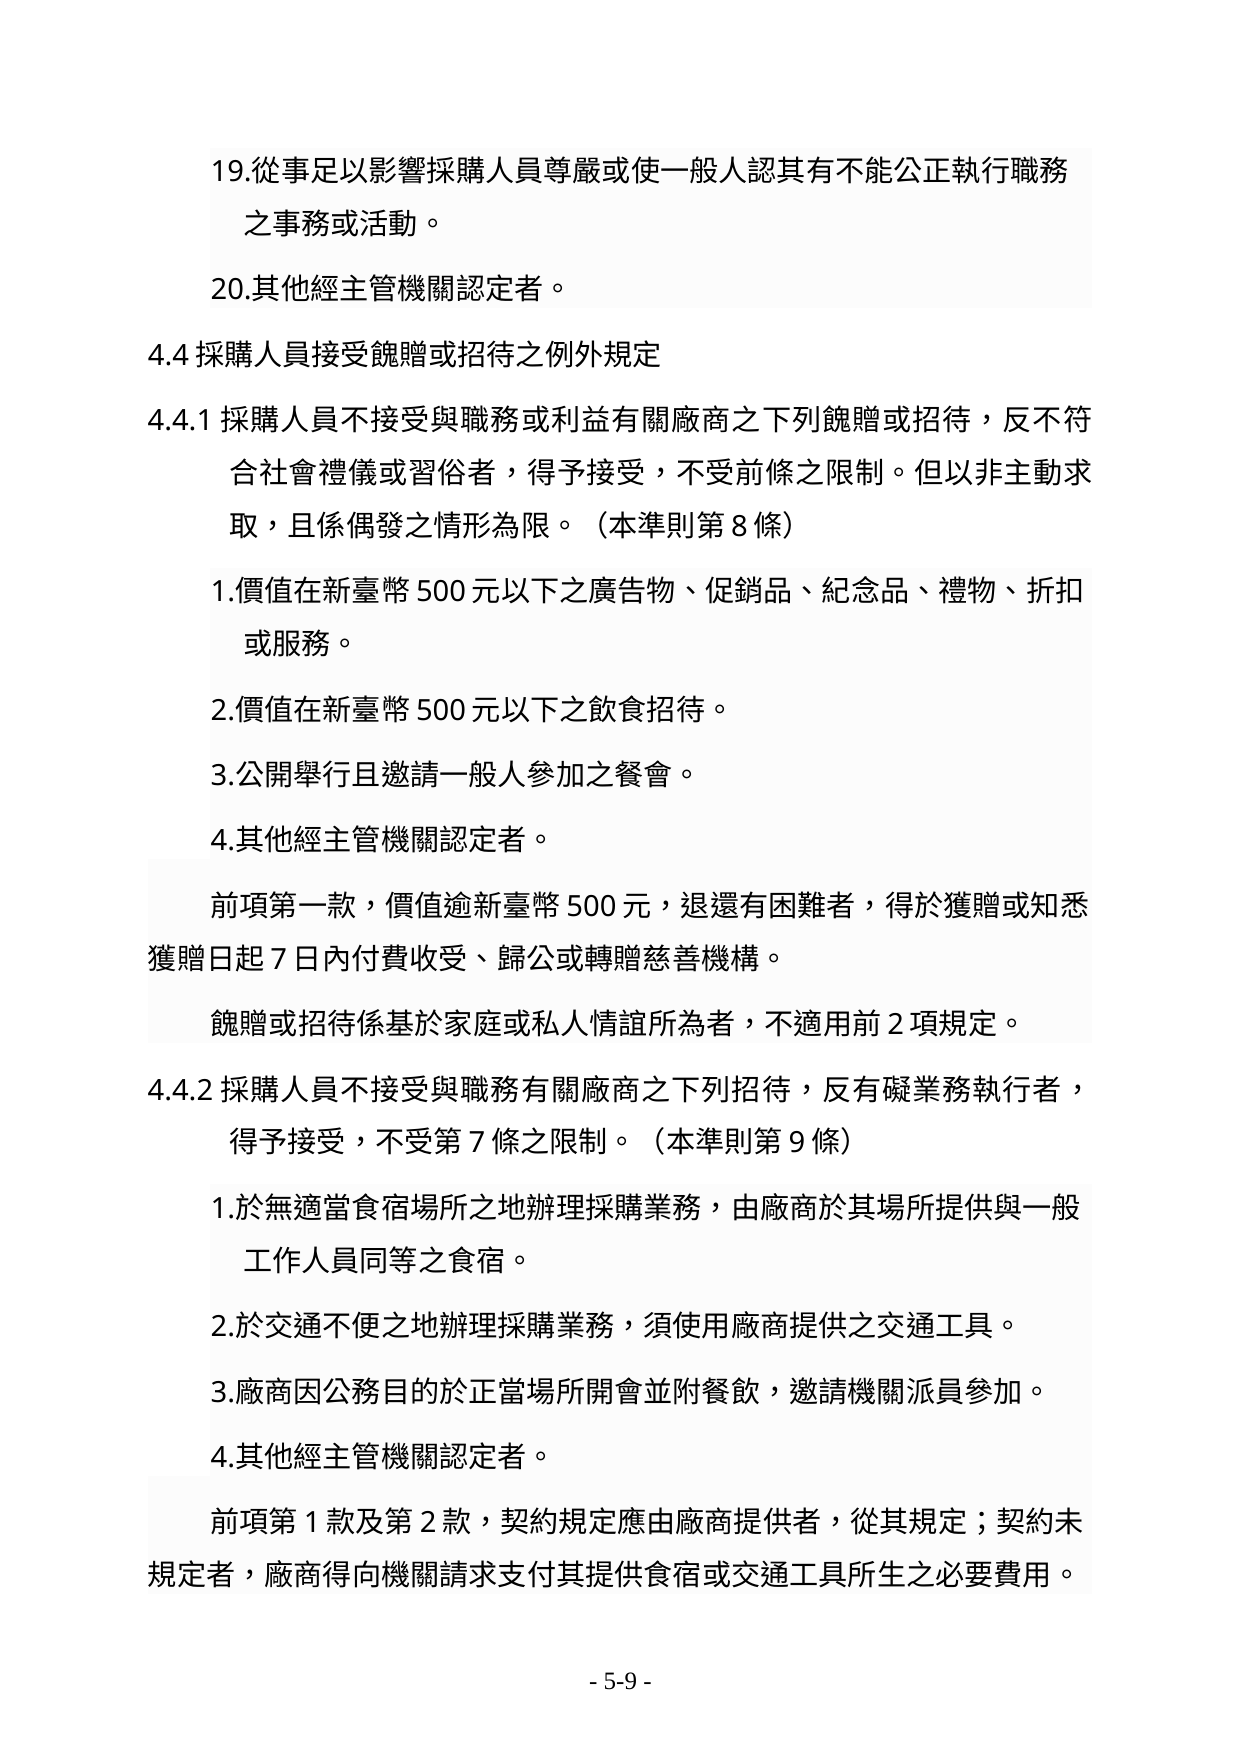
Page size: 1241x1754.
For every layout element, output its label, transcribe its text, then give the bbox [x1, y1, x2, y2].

text 前項第1款及第2款，契約規定應由廠商提供者，從其規定；契約未規定者，廠商得向機關請求支付其提供食宿或交通工具所生之必要費用。 [148, 1499, 1092, 1594]
text 1.價值在新臺幣500元以下之廣告物、促銷品、紀念品、禮物、折扣或服務。 [210, 568, 1092, 663]
text 4.4.1採購人員不接受與職務或利益有關廠商之下列餽贈或招待，反不符合社會禮儀或習俗者，得予接受，不受前條之限制。但以非主動求取，且係偶發之情形為限。（本準則第8條） [147, 397, 1092, 545]
text 20.其他經主管機關認定者。 [210, 266, 1092, 308]
text 1.於無適當食宿場所之地辦理採購業務，由廠商於其場所提供與一般工作人員同等之食宿。 [210, 1184, 1092, 1280]
text 2.於交通不便之地辦理採購業務，須使用廠商提供之交通工具。 [210, 1303, 1092, 1345]
text 3.廠商因公務目的於正當場所開會並附餐飲，邀請機關派員參加。 [210, 1368, 1092, 1411]
text 4.4.2採購人員不接受與職務有關廠商之下列招待，反有礙業務執行者，得予接受，不受第7條之限制。（本準則第9條） [147, 1066, 1092, 1161]
text 2.價值在新臺幣500元以下之飲食招待。 [210, 686, 1092, 728]
text 3.公開舉行且邀請一般人參加之餐會。 [210, 752, 1092, 794]
subtitle 4.4採購人員接受餽贈或招待之例外規定 [148, 331, 1092, 374]
text 4.其他經主管機關認定者。 [210, 1433, 1092, 1476]
text 前項第一款，價值逾新臺幣500元，退還有困難者，得於獲贈或知悉獲贈日起7日內付費收受、歸公或轉贈慈善機構。 [148, 882, 1092, 978]
text 19.從事足以影響採購人員尊嚴或使一般人認其有不能公正執行職務之事務或活動。 [210, 148, 1092, 243]
text 餽贈或招待係基於家庭或私人情誼所為者，不適用前2項規定。 [148, 1001, 1092, 1043]
text 4.其他經主管機關認定者。 [210, 817, 1092, 859]
